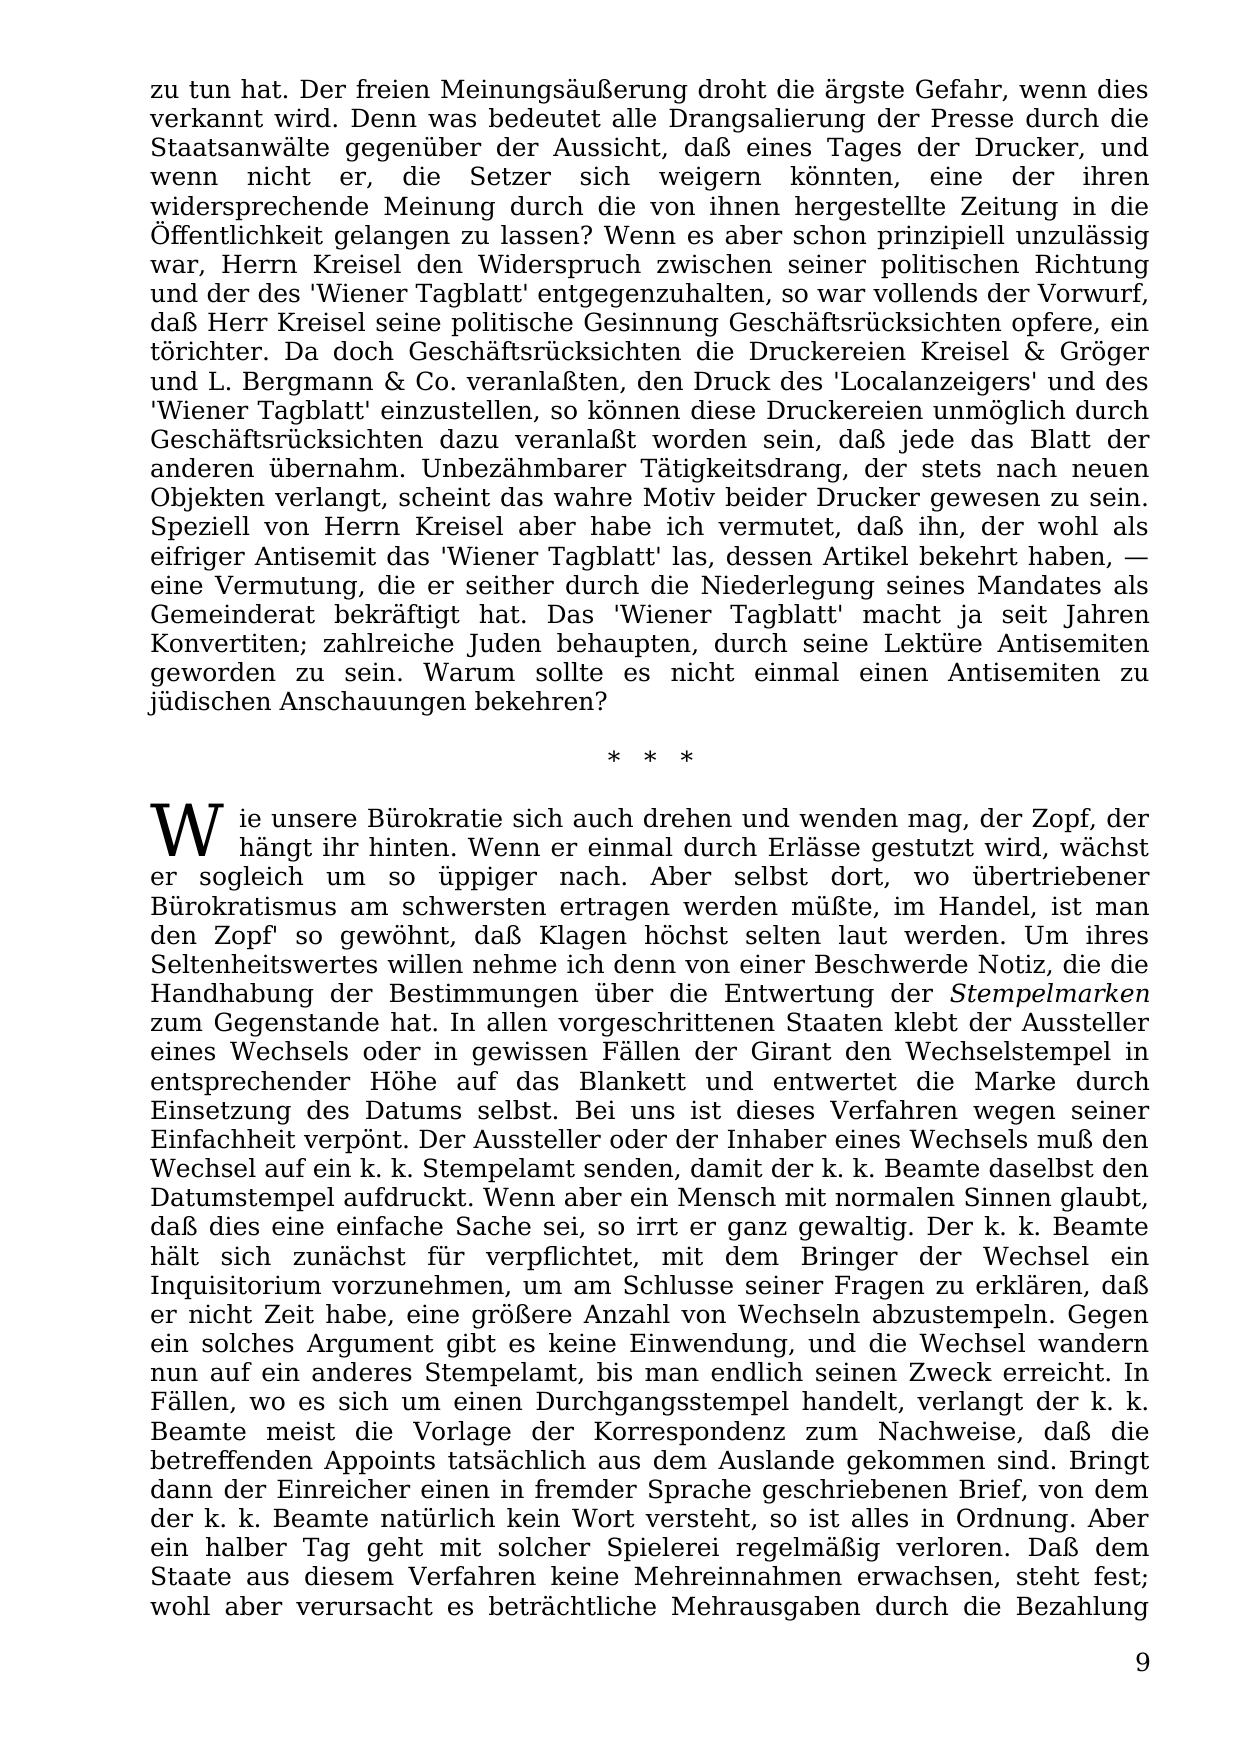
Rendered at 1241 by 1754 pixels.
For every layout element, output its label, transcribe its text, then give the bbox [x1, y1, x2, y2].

text Wie unsere Bürokratie sich auch drehen und wenden mag, der Zopf, der hängt ihr hinten. Wenn er einmal durch Erlässe gestutzt wird, wächst er sogleich um so üppiger nach. Aber selbst dort, wo übertriebener Bürokratismus am schwersten ertragen werden müßte, im Handel, ist man den Zopf' so gewöhnt, daß Klagen höchst selten laut werden. Um ihres Seltenheitswertes willen nehme ich denn von einer Beschwerde Notiz, die die Handhabung der Bestimmungen über die Entwertung der Stempelmarken zum Gegenstande hat. In allen vorgeschrittenen Staaten klebt der Aussteller eines Wechsels oder in gewissen Fällen der Girant den Wechselstempel in entsprechender Höhe auf das Blankett und entwertet die Marke durch Einsetzung des Datums selbst. Bei uns ist dieses Verfahren wegen seiner Einfachheit verpönt. Der Aussteller oder der Inhaber eines Wechsels muß den Wechsel auf ein k. k. Stempelamt senden, damit der k. k. Beamte daselbst den Datumstempel aufdruckt. Wenn aber ein Mensch mit normalen Sinnen glaubt, daß dies eine einfache Sache sei, so irrt er ganz gewaltig. Der k. k. Beamte hält sich zunächst für verpflichtet, mit dem Bringer der Wechsel ein Inquisitorium vorzunehmen, um am Schlusse seiner Fragen zu erklären, daß er nicht Zeit habe, eine größere Anzahl von Wechseln abzustempeln. Gegen ein solches Argument gibt es keine Einwendung, und die Wechsel wandern nun auf ein anderes Stempelamt, bis man endlich seinen Zweck erreicht. In Fällen, wo es sich um einen Durchgangsstempel handelt, verlangt der k. k. Beamte meist die Vorlage der Korrespondenz zum Nachweise, daß die betreffenden Appoints tatsächlich aus dem Auslande gekommen sind. Bringt dann der Einreicher einen in fremder Sprache geschriebenen Brief, von dem der k. k. Beamte natürlich kein Wort versteht, so ist alles in Ordnung. Aber ein halber Tag geht mit solcher Spielerei regelmäßig verloren. Daß dem Staate aus diesem Verfahren keine Mehreinnahmen erwachsen, steht fest; wohl aber verursacht es beträchtliche Mehrausgaben durch die Bezahlung [150, 804, 1151, 1621]
text * * * [150, 746, 1151, 775]
text zu tun hat. Der freien Meinungsäußerung droht die ärgste Gefahr, wenn dies verkannt wird. Denn was bedeutet alle Drangsalierung der Presse durch die Staatsanwälte gegenüber der Aussicht, daß eines Tages der Drucker, und wenn nicht er, die Setzer sich weigern könnten, eine der ihren widersprechende Meinung durch die von ihnen hergestellte Zeitung in die Öffentlichkeit gelangen zu lassen? Wenn es aber schon prinzipiell unzulässig war, Herrn Kreisel den Widerspruch zwischen seiner politischen Richtung und der des 'Wiener Tagblatt' entgegenzuhalten, so war vollends der Vorwurf, daß Herr Kreisel seine politische Gesinnung Geschäftsrücksichten opfere, ein törichter. Da doch Geschäftsrücksichten die Druckereien Kreisel & Gröger und L. Bergmann & Co. veranlaßten, den Druck des 'Localanzeigers' und des 'Wiener Tagblatt' einzustellen, so können diese Druckereien unmöglich durch Geschäftsrücksichten dazu veranlaßt worden sein, daß jede das Blatt der anderen übernahm. Unbezähmbarer Tätigkeitsdrang, der stets nach neuen Objekten verlangt, scheint das wahre Motiv beider Drucker gewesen zu sein. Speziell von Herrn Kreisel aber habe ich vermutet, daß ihn, der wohl als eifriger Antisemit das 'Wiener Tagblatt' las, dessen Artikel bekehrt haben, — eine Vermutung, die er seither durch die Niederlegung seines Mandates als Gemeinderat bekräftigt hat. Das 'Wiener Tagblatt' macht ja seit Jahren Konvertiten; zahlreiche Juden behaupten, durch seine Lektüre Antisemiten geworden zu sein. Warum sollte es nicht einmal einen Antisemiten zu jüdischen Anschauungen bekehren? [150, 75, 1151, 717]
